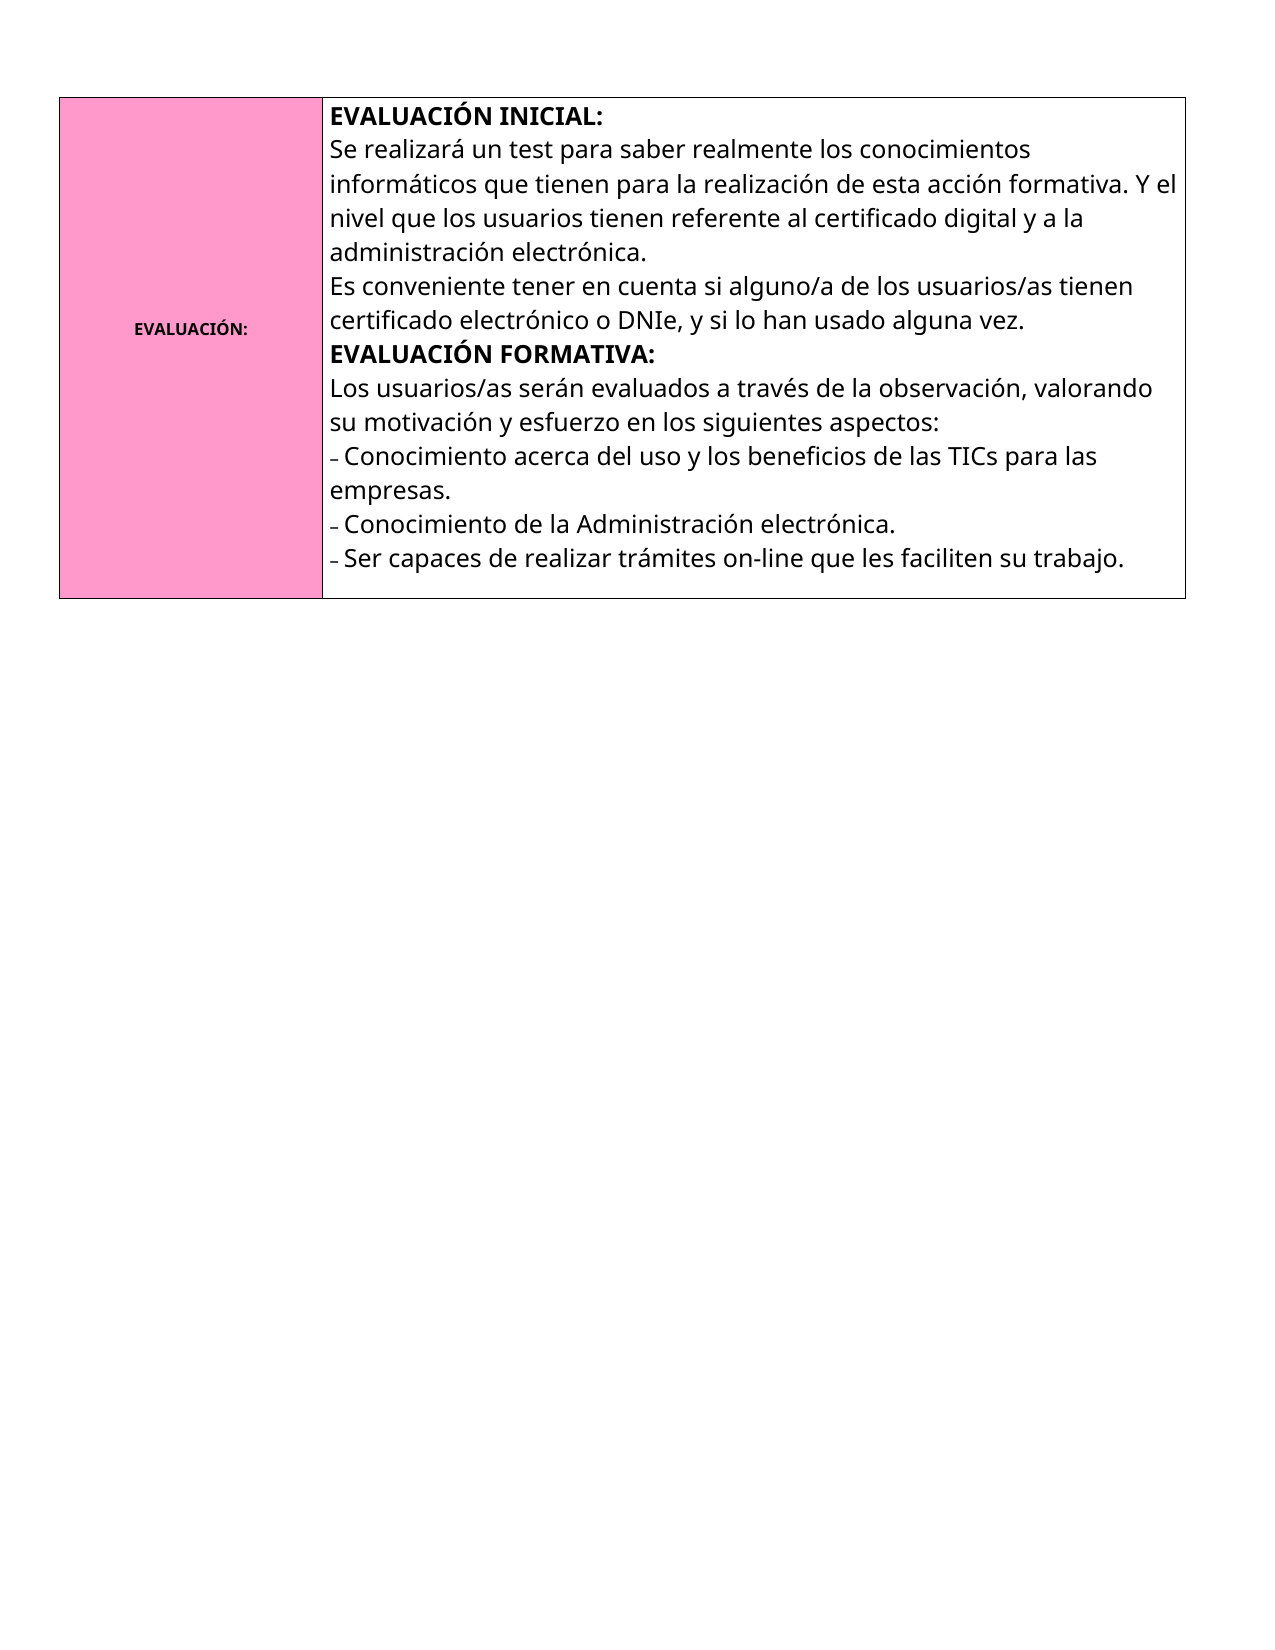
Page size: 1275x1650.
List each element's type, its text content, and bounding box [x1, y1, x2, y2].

table_cell EVALUACIÓN INICIAL: Se realizará un test para saber realmente los conocimientos informáticos que tienen para la realización de esta acción formativa. Y el nivel que los usuarios tienen referente al certificado digital y a la administración electrónica. Es conveniente tener en cuenta si alguno/a de los usuarios/as tienen certificado electrónico o DNIe, y si lo han usado alguna vez. EVALUACIÓN FORMATIVA: Los usuarios/as serán evaluados a través de la observación, valorando su motivación y esfuerzo en los siguientes aspectos: – Conocimiento acerca del uso y los beneficios de las TICs para las empresas. – Conocimiento de la Administración electrónica. – Ser capaces de realizar trámites on-line que les faciliten su trabajo. [323, 98, 1185, 598]
table_cell EVALUACIÓN: [60, 98, 322, 598]
